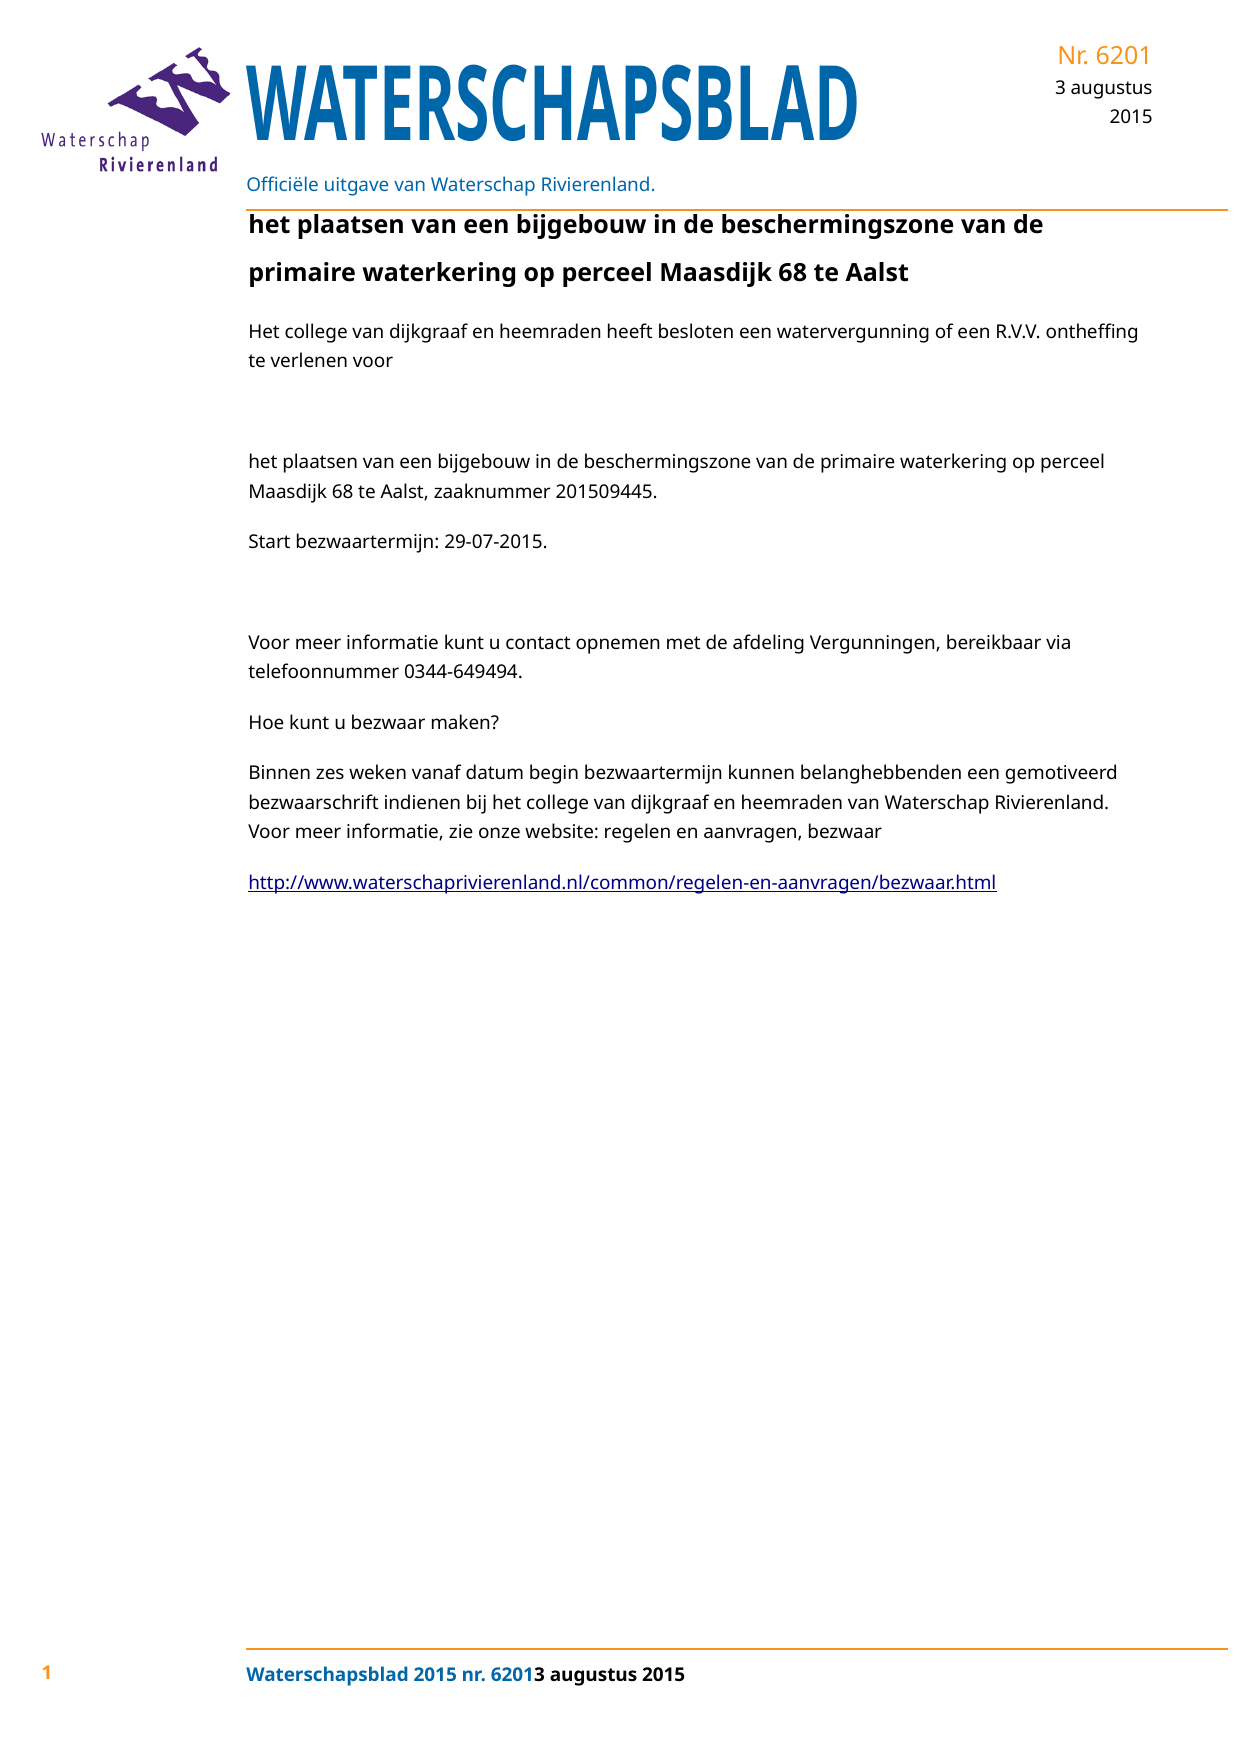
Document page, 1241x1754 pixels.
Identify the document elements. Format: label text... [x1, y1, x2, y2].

text Start bezwaartermijn: 29-07-2015. [248, 528, 1152, 554]
text het plaatsen van een bijgebouw in de beschermingszone van de primaire waterkering op perceel Maasdijk 68 te Aalst [248, 211, 1152, 288]
text Binnen zes weken vanaf datum begin bezwaartermijn kunnen belanghebbenden een gemotiveerd bezwaarschrift indienen bij het college van dijkgraaf en heemraden van Waterschap Rivierenland. Voor meer informatie, zie onze website: regelen en aanvragen, bezwaar [248, 759, 1152, 844]
text het plaatsen van een bijgebouw in de beschermingszone van de primaire waterkering op perceel Maasdijk 68 te Aalst, zaaknummer 201509445. [248, 448, 1152, 504]
text Het college van dijkgraaf en heemraden heeft besloten een watervergunning of een R.V.V. ontheffing te verlenen voor [248, 318, 1152, 373]
picture [41, 47, 231, 172]
text Hoe kunt u bezwaar maken? [248, 709, 1152, 735]
text http://www.waterschaprivierenland.nl/common/regelen-en-aanvragen/bezwaar.html [248, 869, 1152, 895]
text Voor meer informatie kunt u contact opnemen met de afdeling Vergunningen, bereikbaar via telefoonnummer 0344-649494. [248, 629, 1152, 684]
